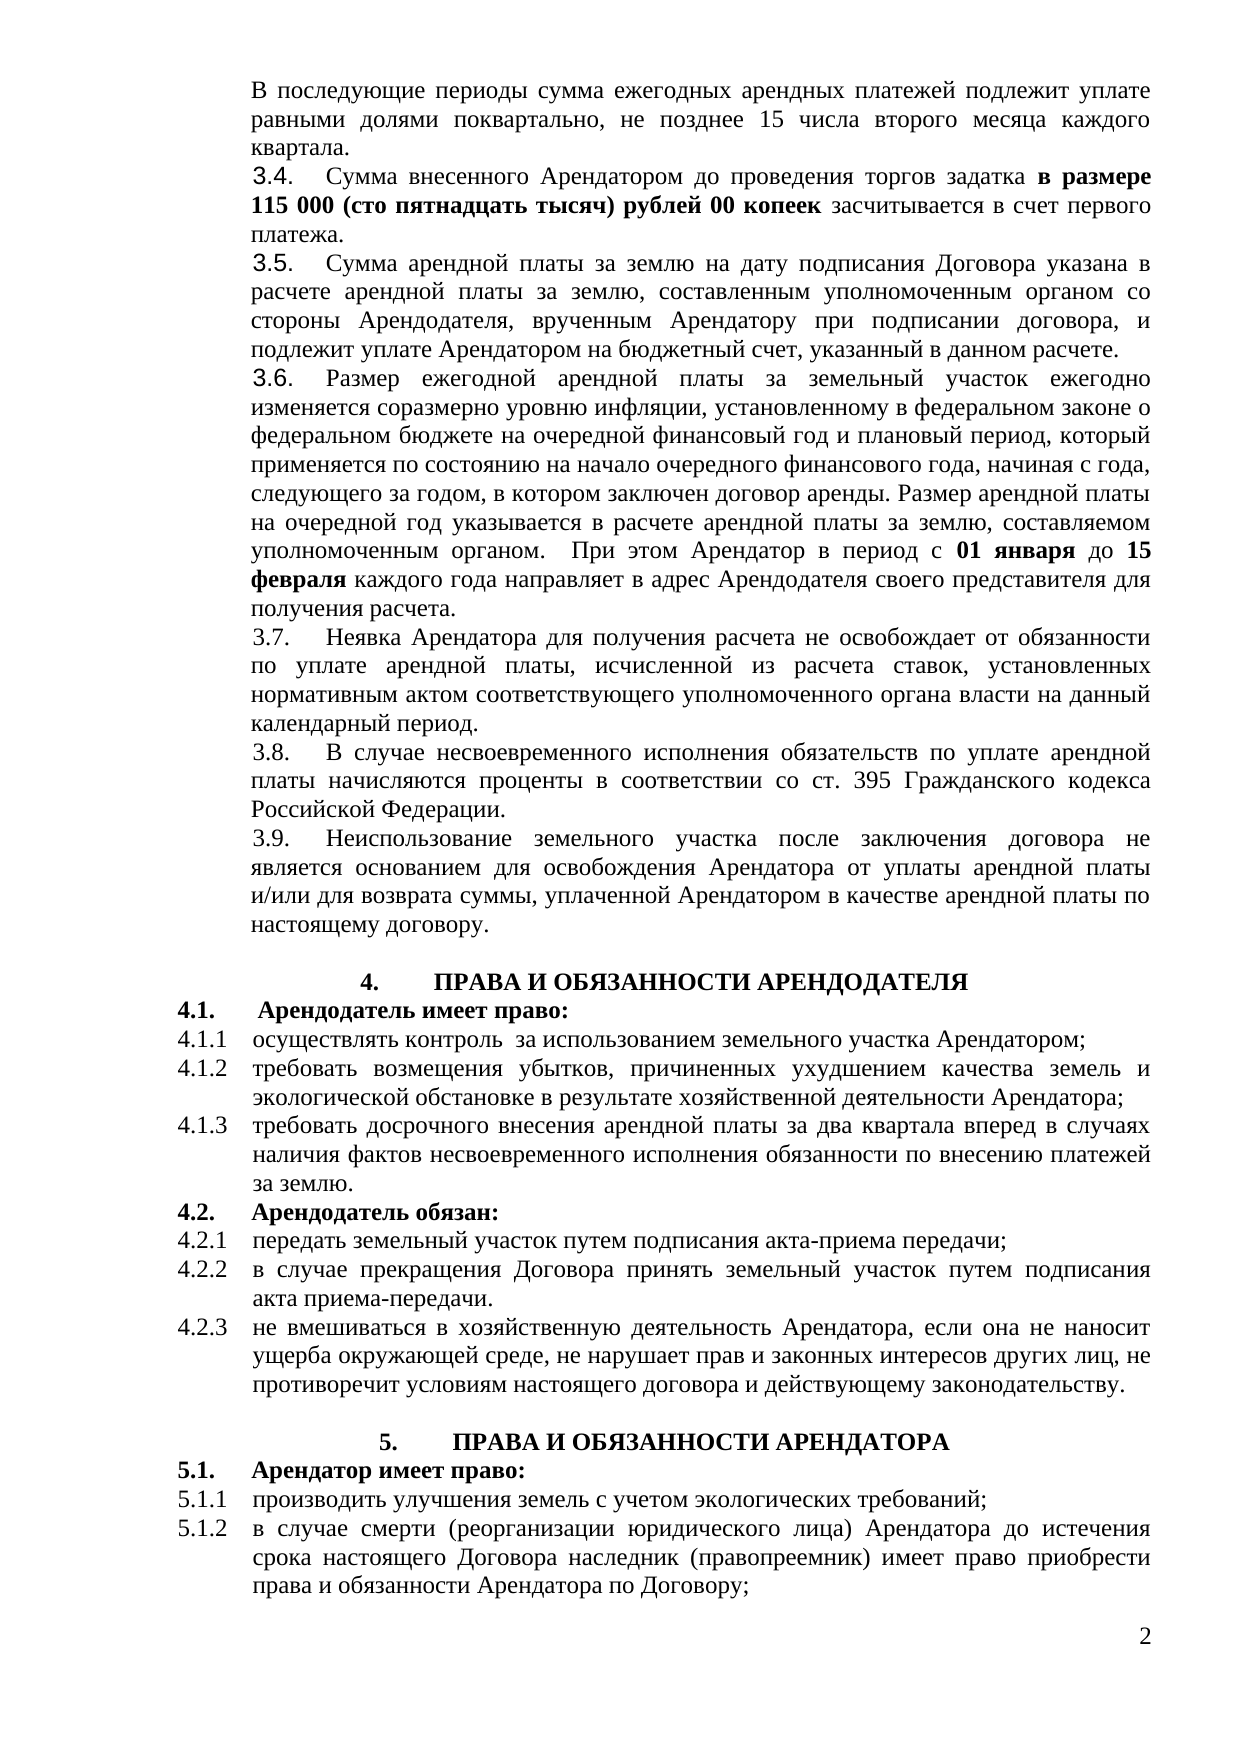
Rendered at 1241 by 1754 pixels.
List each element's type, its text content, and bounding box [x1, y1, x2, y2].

text В последующие периоды сумма ежегодных арендных платежей подлежит уплате равными долями поквартально, не позднее 15 числа второго месяца каждого квартала. [251, 75, 1152, 161]
text 5.1. Арендатор имеет право: [177, 1455, 1152, 1484]
list в случае смерти (реорганизации юридического лица) Арендатора до истечения срока настоящего Договора наследник (правопреемник) имеет право приобрести права и обязанности Арендатора по Договору; [177, 1513, 1152, 1599]
list ПРАВА И ОБЯЗАННОСТИ АРЕНДОДАТЕЛЯ [177, 967, 1152, 995]
list Неиспользование земельного участка после заключения договора не является основанием для освобождения Арендатора от уплаты арендной платы и/или для возврата суммы, уплаченной Арендатором в качестве арендной платы по настоящему договору. [177, 823, 1152, 938]
text 4.1. Арендодатель имеет право: [177, 995, 1152, 1024]
list Сумма арендной платы за землю на дату подписания Договора указана в расчете арендной платы за землю, составленным уполномоченным органом со стороны Арендодателя, врученным Арендатору при подписании договора, и подлежит уплате Арендатором на бюджетный счет, указанный в данном расчете. [177, 248, 1152, 363]
list Размер ежегодной арендной платы за земельный участок ежегодно изменяется соразмерно уровню инфляции, установленному в федеральном законе о федеральном бюджете на очередной финансовый год и плановый период, который применяется по состоянию на начало очередного финансового года, начиная с года, следующего за годом, в котором заключен договор аренды. Размер арендной платы на очередной год указывается в расчете арендной платы за землю, составляемом уполномоченным органом. При этом Арендатор в период с 01 января до 15 февраля каждого года направляет в адрес Арендодателя своего представителя для получения расчета. [177, 363, 1152, 622]
list производить улучшения земель с учетом экологических требований; [177, 1484, 1152, 1513]
list не вмешиваться в хозяйственную деятельность Арендатора, если она не наносит ущерба окружающей среде, не нарушает прав и законных интересов других лиц, не противоречит условиям настоящего договора и действующему законодательству. [177, 1312, 1152, 1398]
list ПРАВА И ОБЯЗАННОСТИ АРЕНДАТОРА [177, 1427, 1152, 1455]
list передать земельный участок путем подписания акта-приема передачи; [177, 1225, 1152, 1254]
list в случае прекращения Договора принять земельный участок путем подписания акта приема-передачи. [177, 1254, 1152, 1312]
list Сумма внесенного Арендатором до проведения торгов задатка в размере 115 000 (сто пятнадцать тысяч) рублей 00 копеек засчитывается в счет первого платежа. [177, 161, 1152, 248]
list требовать возмещения убытков, причиненных ухудшением качества земель и экологической обстановке в результате хозяйственной деятельности Арендатора; [177, 1053, 1152, 1110]
text 4.2. Арендодатель обязан: [177, 1197, 1152, 1225]
list осуществлять контроль за использованием земельного участка Арендатором; [177, 1024, 1152, 1053]
list Неявка Арендатора для получения расчета не освобождает от обязанности по уплате арендной платы, исчисленной из расчета ставок, установленных нормативным актом соответствующего уполномоченного органа власти на данный календарный период. [177, 622, 1152, 737]
list В случае несвоевременного исполнения обязательств по уплате арендной платы начисляются проценты в соответствии со ст. 395 Гражданского кодекса Российской Федерации. [177, 737, 1152, 823]
list требовать досрочного внесения арендной платы за два квартала вперед в случаях наличия фактов несвоевременного исполнения обязанности по внесению платежей за землю. [177, 1110, 1152, 1197]
